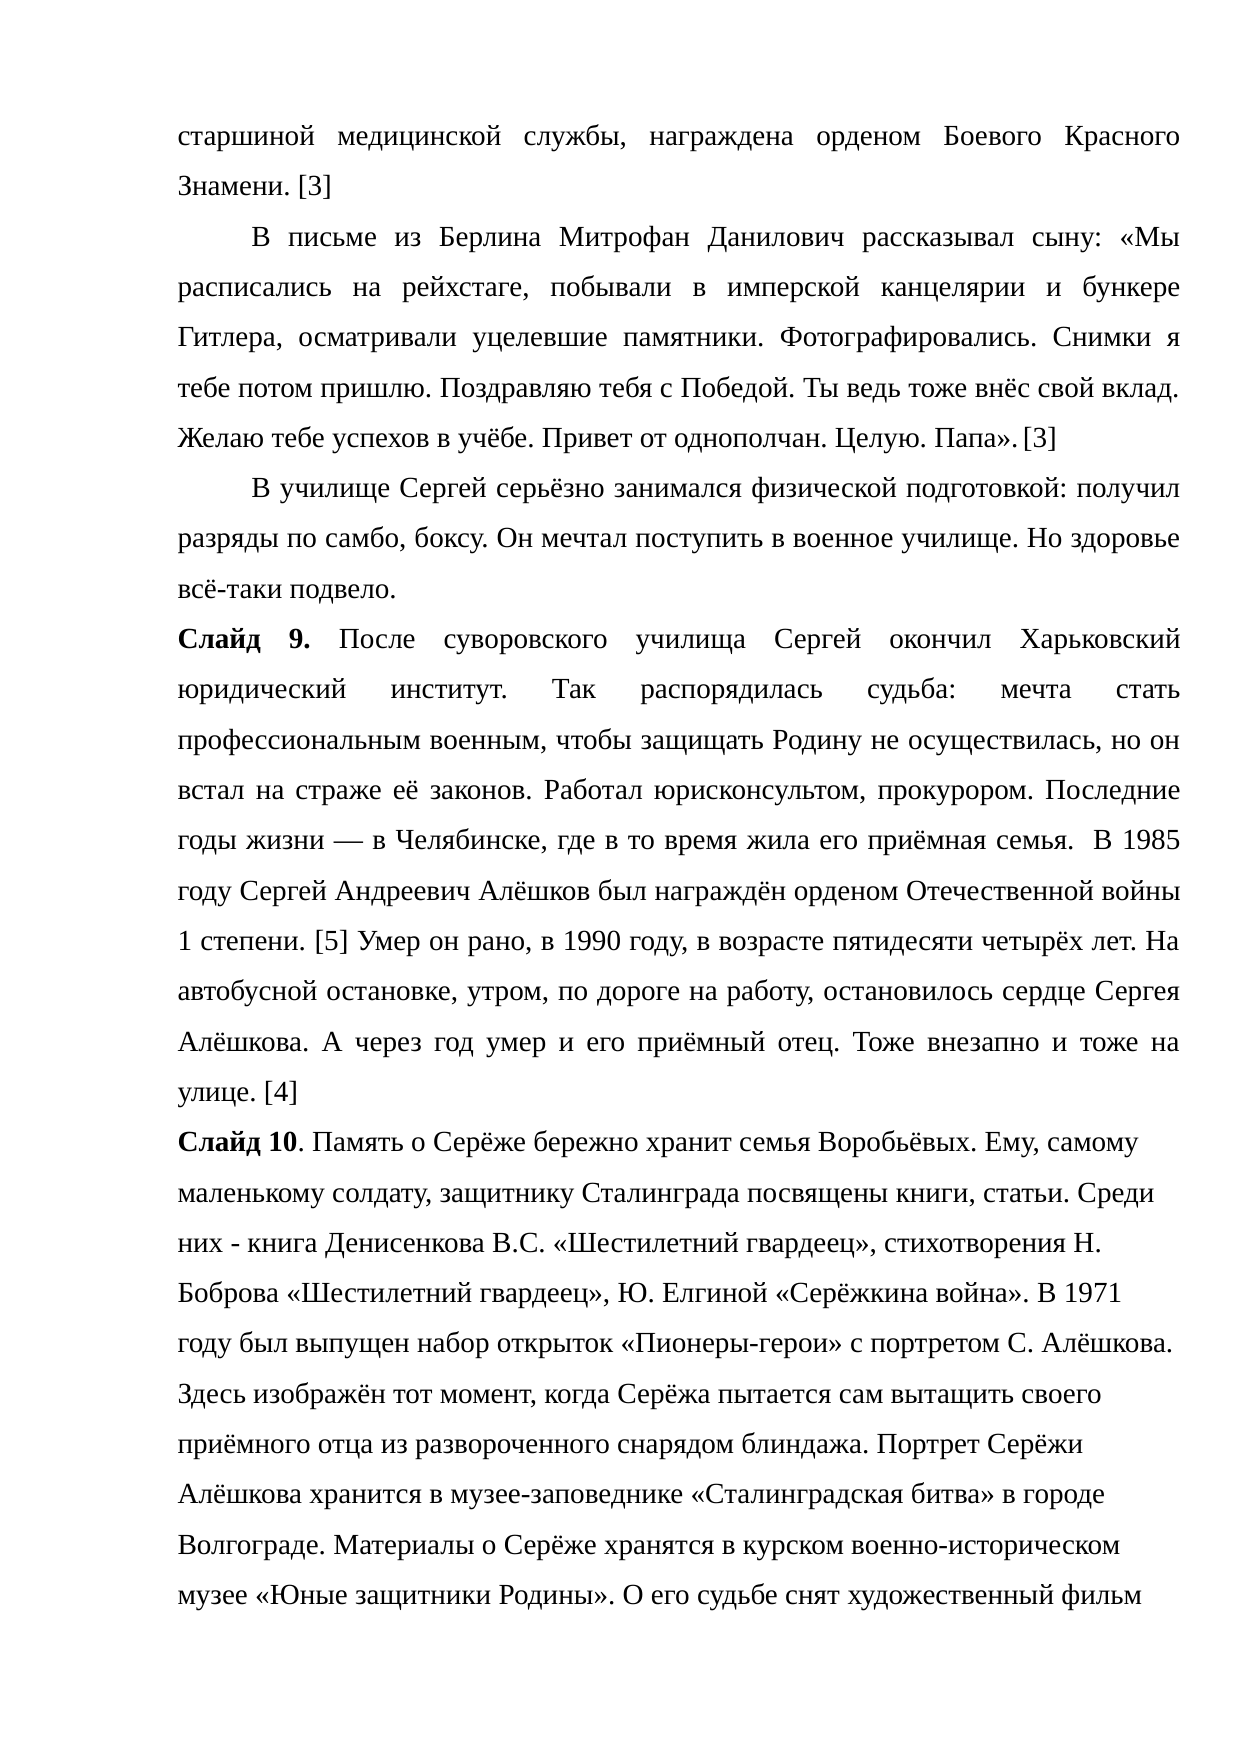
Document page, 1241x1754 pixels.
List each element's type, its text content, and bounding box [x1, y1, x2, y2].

text Слайд 10. Память о Серёже бережно хранит семья Воробьёвых. Ему, самому маленькому солдату, защитнику Сталинграда посвящены книги, статьи. Среди них - книга Денисенкова В.С. «Шестилетний гвардеец», стихотворения Н. Боброва «Шестилетний гвардеец», Ю. Елгиной «Серёжкина война». В 1971 году был выпущен набор открыток «Пионеры-герои» с портретом С. Алёшкова. Здесь изображён тот момент, когда Серёжа пытается сам вытащить своего приёмного отца из развороченного снарядом блиндажа. Портрет Серёжи Алёшкова хранится в музее-заповеднике «Сталинградская битва» в городе Волгограде. Материалы о Серёже хранятся в курском военно-историческом музее «Юные защитники Родины». О его судьбе снят художественный фильм [177, 1124, 1181, 1611]
text старшиной медицинской службы, награждена орденом Боевого Красного Знамени. [3] [177, 118, 1181, 202]
text В училище Сергей серьёзно занимался физической подготовкой: получил разряды по самбо, боксу. Он мечтал поступить в военное училище. Но здоровье всё-таки подвело. [177, 470, 1181, 604]
text В письме из Берлина Митрофан Данилович рассказывал сыну: «Мы расписались на рейхстаге, побывали в имперской канцелярии и бункере Гитлера, осматривали уцелевшие памятники. Фотографировались. Снимки я тебе потом пришлю. Поздравляю тебя с Победой. Ты ведь тоже внёс свой вклад. Желаю тебе успехов в учёбе. Привет от однополчан. Целую. Папа». [3] [177, 219, 1181, 453]
text Слайд 9. После суворовского училища Сергей окончил Харьковский юридический институт. Так распорядилась судьба: мечта стать профессиональным военным, чтобы защищать Родину не осуществилась, но он встал на страже её законов. Работал юрисконсультом, прокурором. Последние годы жизни — в Челябинске, где в то время жила его приёмная семья. В 1985 году Сергей Андреевич Алёшков был награждён орденом Отечественной войны 1 степени. [5] Умер он рано, в 1990 году, в возрасте пятидесяти четырёх лет. На автобусной остановке, утром, по дороге на работу, остановилось сердце Сергея Алёшкова. А через год умер и его приёмный отец. Тоже внезапно и тоже на улице. [4] [177, 621, 1181, 1108]
